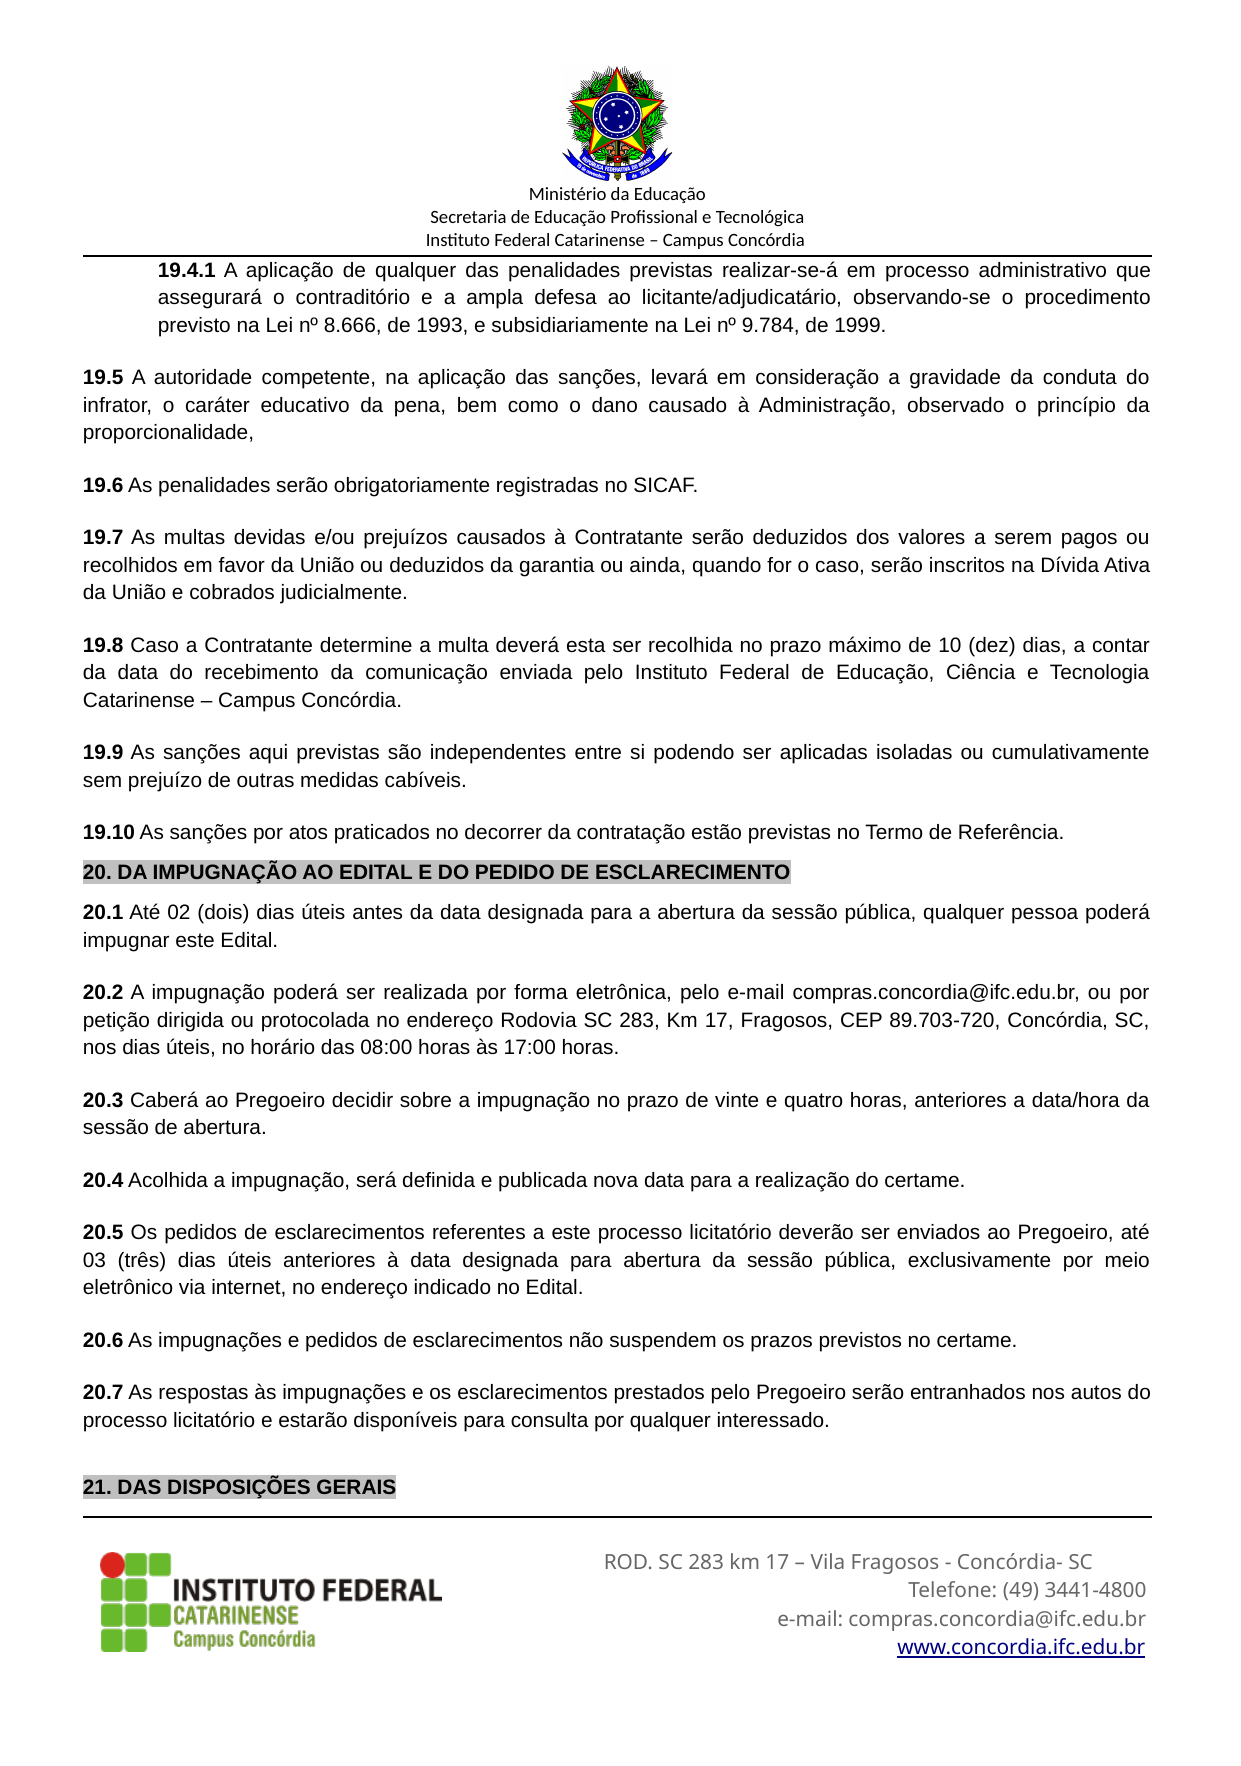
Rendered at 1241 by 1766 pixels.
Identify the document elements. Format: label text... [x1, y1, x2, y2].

text 19.6 As penalidades serão obrigatoriamente registradas no SICAF. [83, 472, 1152, 496]
text 19.8 Caso a Contratante determine a multa deverá esta ser recolhida no prazo máximo de 10 (dez) dias, a contar da data do recebimento da comunicação enviada pelo Instituto Federal de Educação, Ciência e Tecnologia Catarinense – Campus Concórdia. [83, 632, 1152, 711]
text 20.3 Caberá ao Pregoeiro decidir sobre a impugnação no prazo de vinte e quatro horas, anteriores a data/hora da sessão de abertura. [83, 1087, 1152, 1139]
text 19.10 As sanções por atos praticados no decorrer da contratação estão previstas no Termo de Referência. [83, 820, 1152, 844]
picture [100, 1552, 442, 1652]
text 19.4.1 A aplicação de qualquer das penalidades previstas realizar-se-á em processo administrativo que assegurará o contraditório e a ampla defesa ao licitante/adjudicatário, observando-se o procedimento previsto na Lei nº 8.666, de 1993, e subsidiariamente na Lei nº 9.784, de 1999. [158, 257, 1152, 336]
text 19.7 As multas devidas e/ou prejuízos causados à Contratante serão deduzidos dos valores a serem pagos ou recolhidos em favor da União ou deduzidos da garantia ou ainda, quando for o caso, serão inscritos na Dívida Ativa da União e cobrados judicialmente. [83, 525, 1152, 604]
text 20.6 As impugnações e pedidos de esclarecimentos não suspendem os prazos previstos no certame. [83, 1327, 1152, 1351]
text 19.9 As sanções aqui previstas são independentes entre si podendo ser aplicadas isoladas ou cumulativamente sem prejuízo de outras medidas cabíveis. [83, 740, 1152, 791]
text 20.2 A impugnação poderá ser realizada por forma eletrônica, pelo e-mail compras.concordia@ifc.edu.br, ou por petição dirigida ou protocolada no endereço Rodovia SC 283, Km 17, Fragosos, CEP 89.703-720, Concórdia, SC, nos dias úteis, no horário das 08:00 horas às 17:00 horas. [83, 980, 1152, 1059]
text 19.5 A autoridade competente, na aplicação das sanções, levará em consideração a gravidade da conduta do infrator, o caráter educativo da pena, bem como o dano causado à Administração, observado o princípio da proporcionalidade, [83, 365, 1152, 444]
text 20.7 As respostas às impugnações e os esclarecimentos prestados pelo Pregoeiro serão entranhados nos autos do processo licitatório e estarão disponíveis para consulta por qualquer interessado. [83, 1380, 1152, 1431]
text 20.5 Os pedidos de esclarecimentos referentes a este processo licitatório deverão ser enviados ao Pregoeiro, até 03 (três) dias úteis anteriores à data designada para abertura da sessão pública, exclusivamente por meio eletrônico via internet, no endereço indicado no Edital. [83, 1220, 1152, 1299]
text 20.4 Acolhida a impugnação, será definida e publicada nova data para a realização do certame. [83, 1167, 1152, 1191]
text 20. DA IMPUGNAÇÃO AO EDITAL E DO PEDIDO DE ESCLARECIMENTO [83, 860, 1160, 884]
text 21. DAS DISPOSIÇÕES GERAIS [83, 1475, 1160, 1499]
text 20.1 Até 02 (dois) dias úteis antes da data designada para a abertura da sessão pública, qualquer pessoa poderá impugnar este Edital. [83, 900, 1152, 951]
